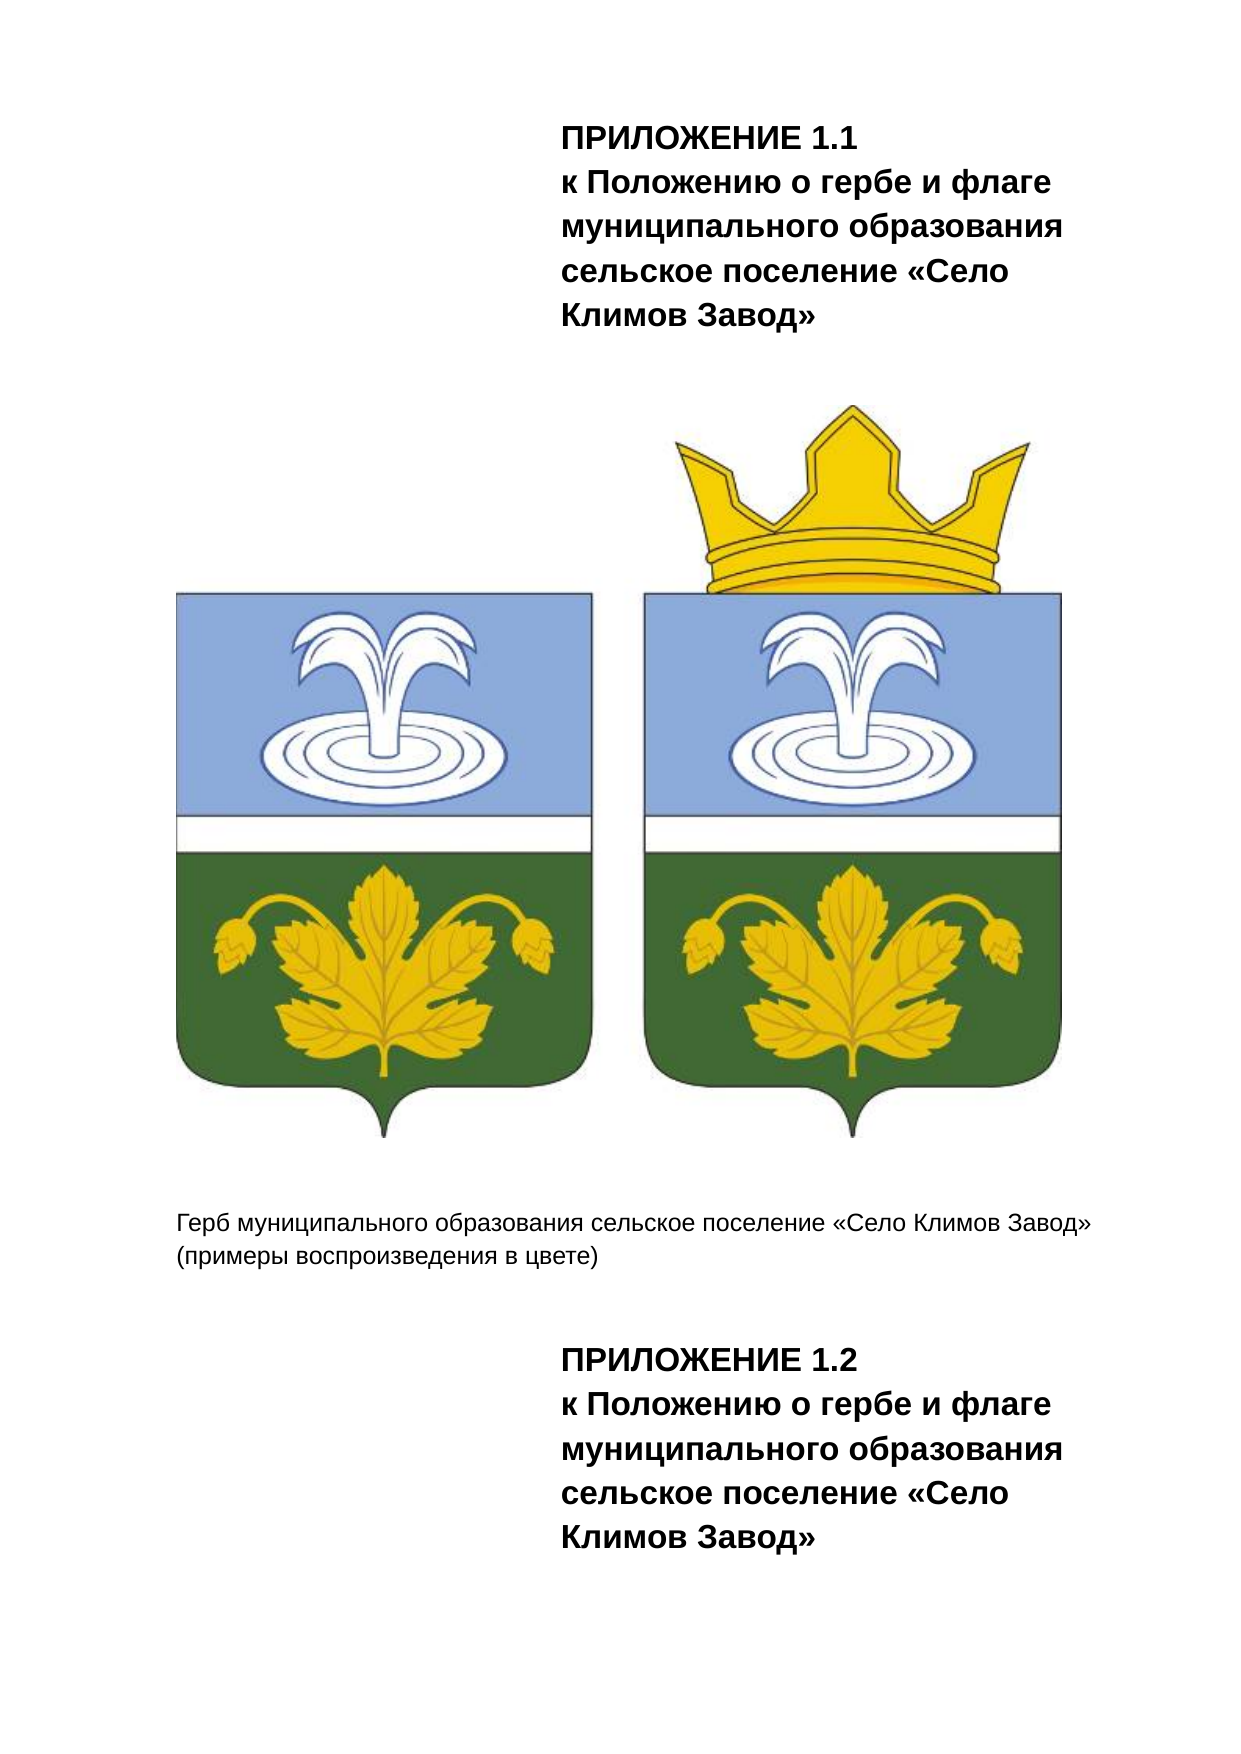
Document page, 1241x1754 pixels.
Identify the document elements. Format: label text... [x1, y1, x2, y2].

text ПРИЛОЖЕНИЕ 1.1 [561, 118, 1122, 157]
text муниципального образования [561, 206, 1122, 245]
text ПРИЛОЖЕНИЕ 1.2 [561, 1340, 1122, 1379]
text к Положению о гербе и флаге [561, 1384, 1122, 1423]
picture [176, 405, 1062, 1138]
text Герб муниципального образования сельское поселение «Село Климов Завод» [118, 1208, 1122, 1237]
text (примеры воспроизведения в цвете) [118, 1241, 1122, 1270]
text муниципального образования [561, 1428, 1122, 1467]
text к Положению о гербе и флаге [561, 162, 1122, 201]
text сельское поселение «Село Климов Завод» [561, 251, 1122, 333]
text сельское поселение «Село Климов Завод» [561, 1473, 1122, 1555]
